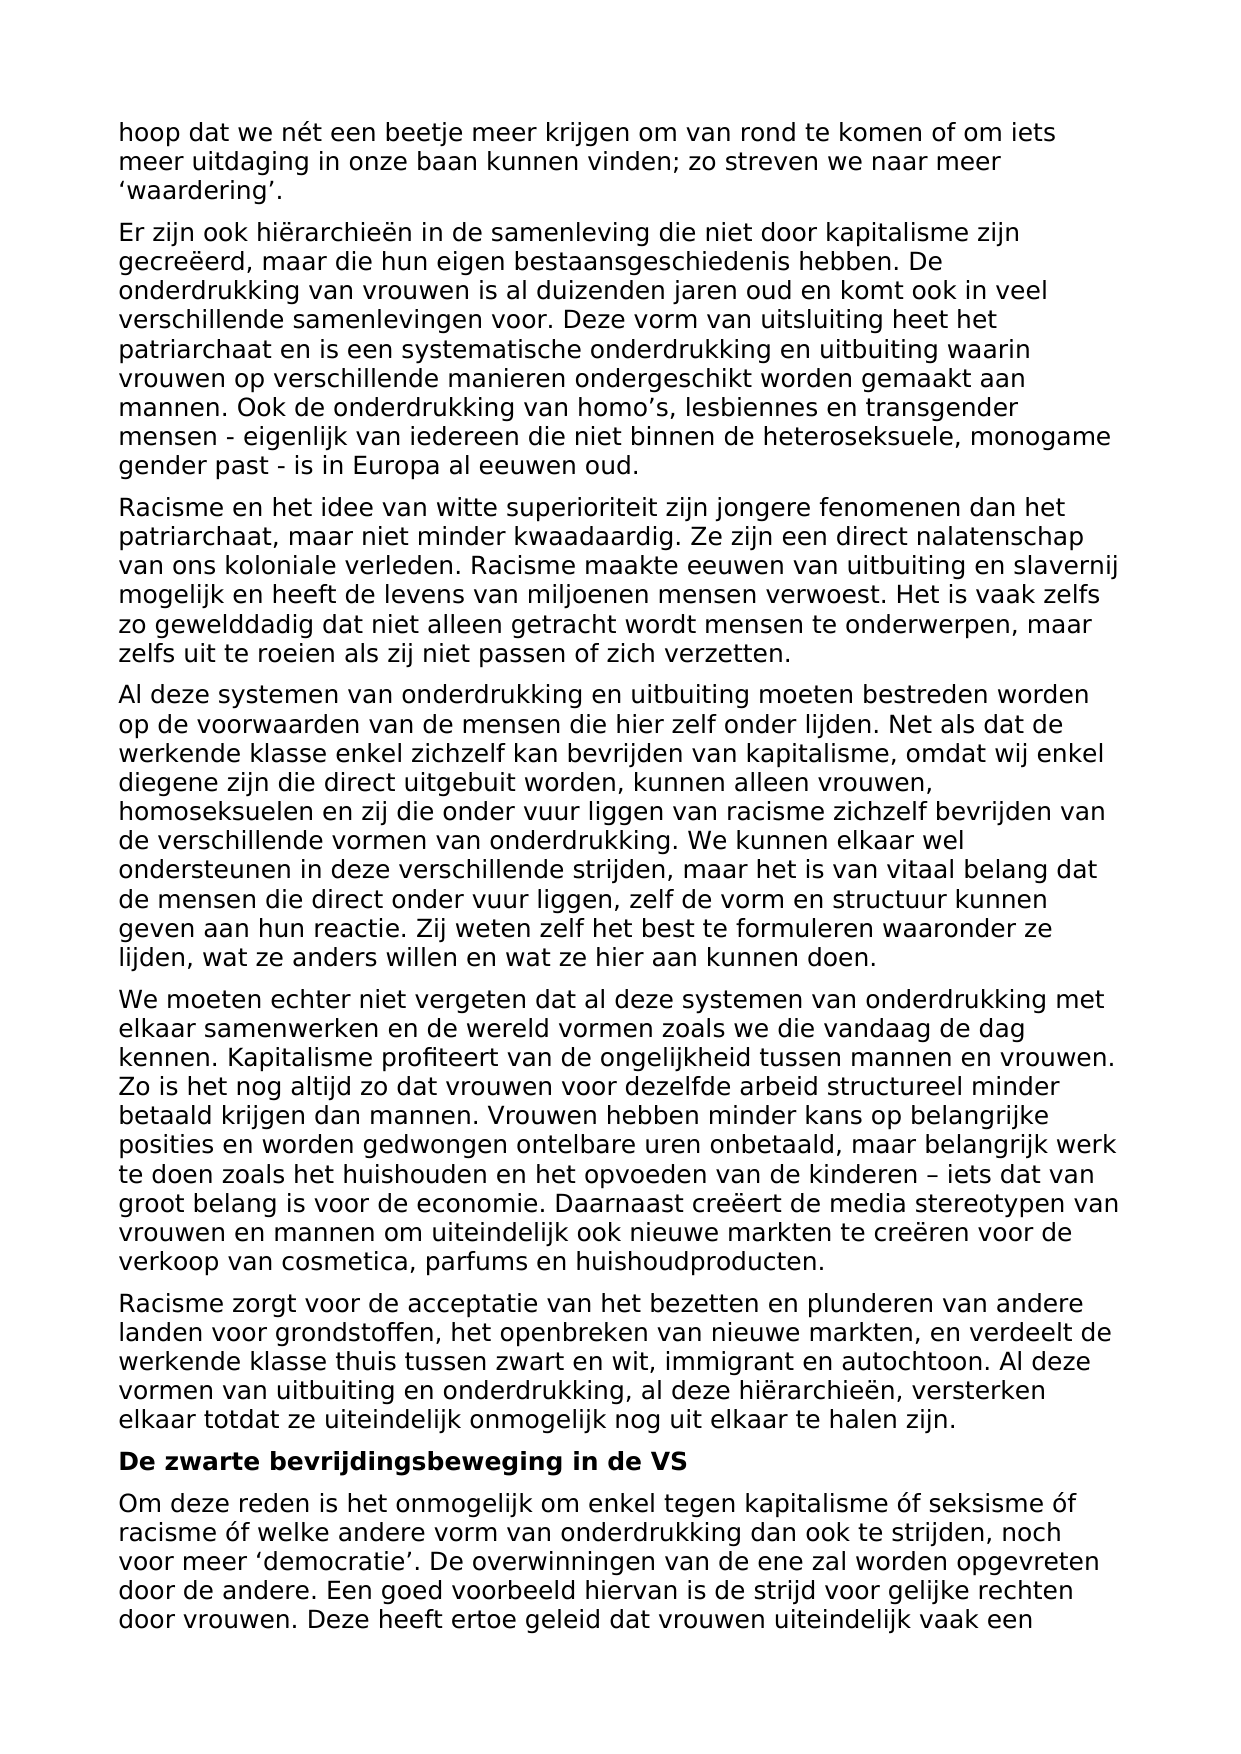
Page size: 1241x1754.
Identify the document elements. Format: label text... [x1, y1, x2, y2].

text De zwarte bevrijdingsbeweging in de VS [118, 1447, 1122, 1476]
text We moeten echter niet vergeten dat al deze systemen van onderdrukking met elkaar samenwerken en de wereld vormen zoals we die vandaag de dag kennen. Kapitalisme profiteert van de ongelijkheid tussen mannen en vrouwen. Zo is het nog altijd zo dat vrouwen voor dezelfde arbeid structureel minder betaald krijgen dan mannen. Vrouwen hebben minder kans op belangrijke posities en worden gedwongen ontelbare uren onbetaald, maar belangrijk werk te doen zoals het huishouden en het opvoeden van de kinderen – iets dat van groot belang is voor de economie. Daarnaast creëert de media stereotypen van vrouwen en mannen om uiteindelijk ook nieuwe markten te creëren voor de verkoop van cosmetica, parfums en huishoudproducten. [118, 985, 1122, 1276]
text Er zijn ook hiërarchieën in de samenleving die niet door kapitalisme zijn gecreëerd, maar die hun eigen bestaansgeschiedenis hebben. De onderdrukking van vrouwen is al duizenden jaren oud en komt ook in veel verschillende samenlevingen voor. Deze vorm van uitsluiting heet het patriarchaat en is een systematische onderdrukking en uitbuiting waarin vrouwen op verschillende manieren ondergeschikt worden gemaakt aan mannen. Ook de onderdrukking van homo’s, lesbiennes en transgender mensen - eigenlijk van iedereen die niet binnen de heteroseksuele, monogame gender past - is in Europa al eeuwen oud. [118, 218, 1122, 481]
text Om deze reden is het onmogelijk om enkel tegen kapitalisme óf seksisme óf racisme óf welke andere vorm van onderdrukking dan ook te strijden, noch voor meer ‘democratie’. De overwinningen van de ene zal worden opgevreten door de andere. Een goed voorbeeld hiervan is de strijd voor gelijke rechten door vrouwen. Deze heeft ertoe geleid dat vrouwen uiteindelijk vaak een [118, 1489, 1122, 1635]
text Racisme zorgt voor de acceptatie van het bezetten en plunderen van andere landen voor grondstoffen, het openbreken van nieuwe markten, en verdeelt de werkende klasse thuis tussen zwart en wit, immigrant en autochtoon. Al deze vormen van uitbuiting en onderdrukking, al deze hiërarchieën, versterken elkaar totdat ze uiteindelijk onmogelijk nog uit elkaar te halen zijn. [118, 1289, 1122, 1435]
text Al deze systemen van onderdrukking en uitbuiting moeten bestreden worden op de voorwaarden van de mensen die hier zelf onder lijden. Net als dat de werkende klasse enkel zichzelf kan bevrijden van kapitalisme, omdat wij enkel diegene zijn die direct uitgebuit worden, kunnen alleen vrouwen, homoseksuelen en zij die onder vuur liggen van racisme zichzelf bevrijden van de verschillende vormen van onderdrukking. We kunnen elkaar wel ondersteunen in deze verschillende strijden, maar het is van vitaal belang dat de mensen die direct onder vuur liggen, zelf de vorm en structuur kunnen geven aan hun reactie. Zij weten zelf het best te formuleren waaronder ze lijden, wat ze anders willen en wat ze hier aan kunnen doen. [118, 681, 1122, 972]
text Racisme en het idee van witte superioriteit zijn jongere fenomenen dan het patriarchaat, maar niet minder kwaadaardig. Ze zijn een direct nalatenschap van ons koloniale verleden. Racisme maakte eeuwen van uitbuiting en slavernij mogelijk en heeft de levens van miljoenen mensen verwoest. Het is vaak zelfs zo gewelddadig dat niet alleen getracht wordt mensen te onderwerpen, maar zelfs uit te roeien als zij niet passen of zich verzetten. [118, 493, 1122, 668]
text hoop dat we nét een beetje meer krijgen om van rond te komen of om iets meer uitdaging in onze baan kunnen vinden; zo streven we naar meer ‘waardering’. [118, 118, 1122, 206]
